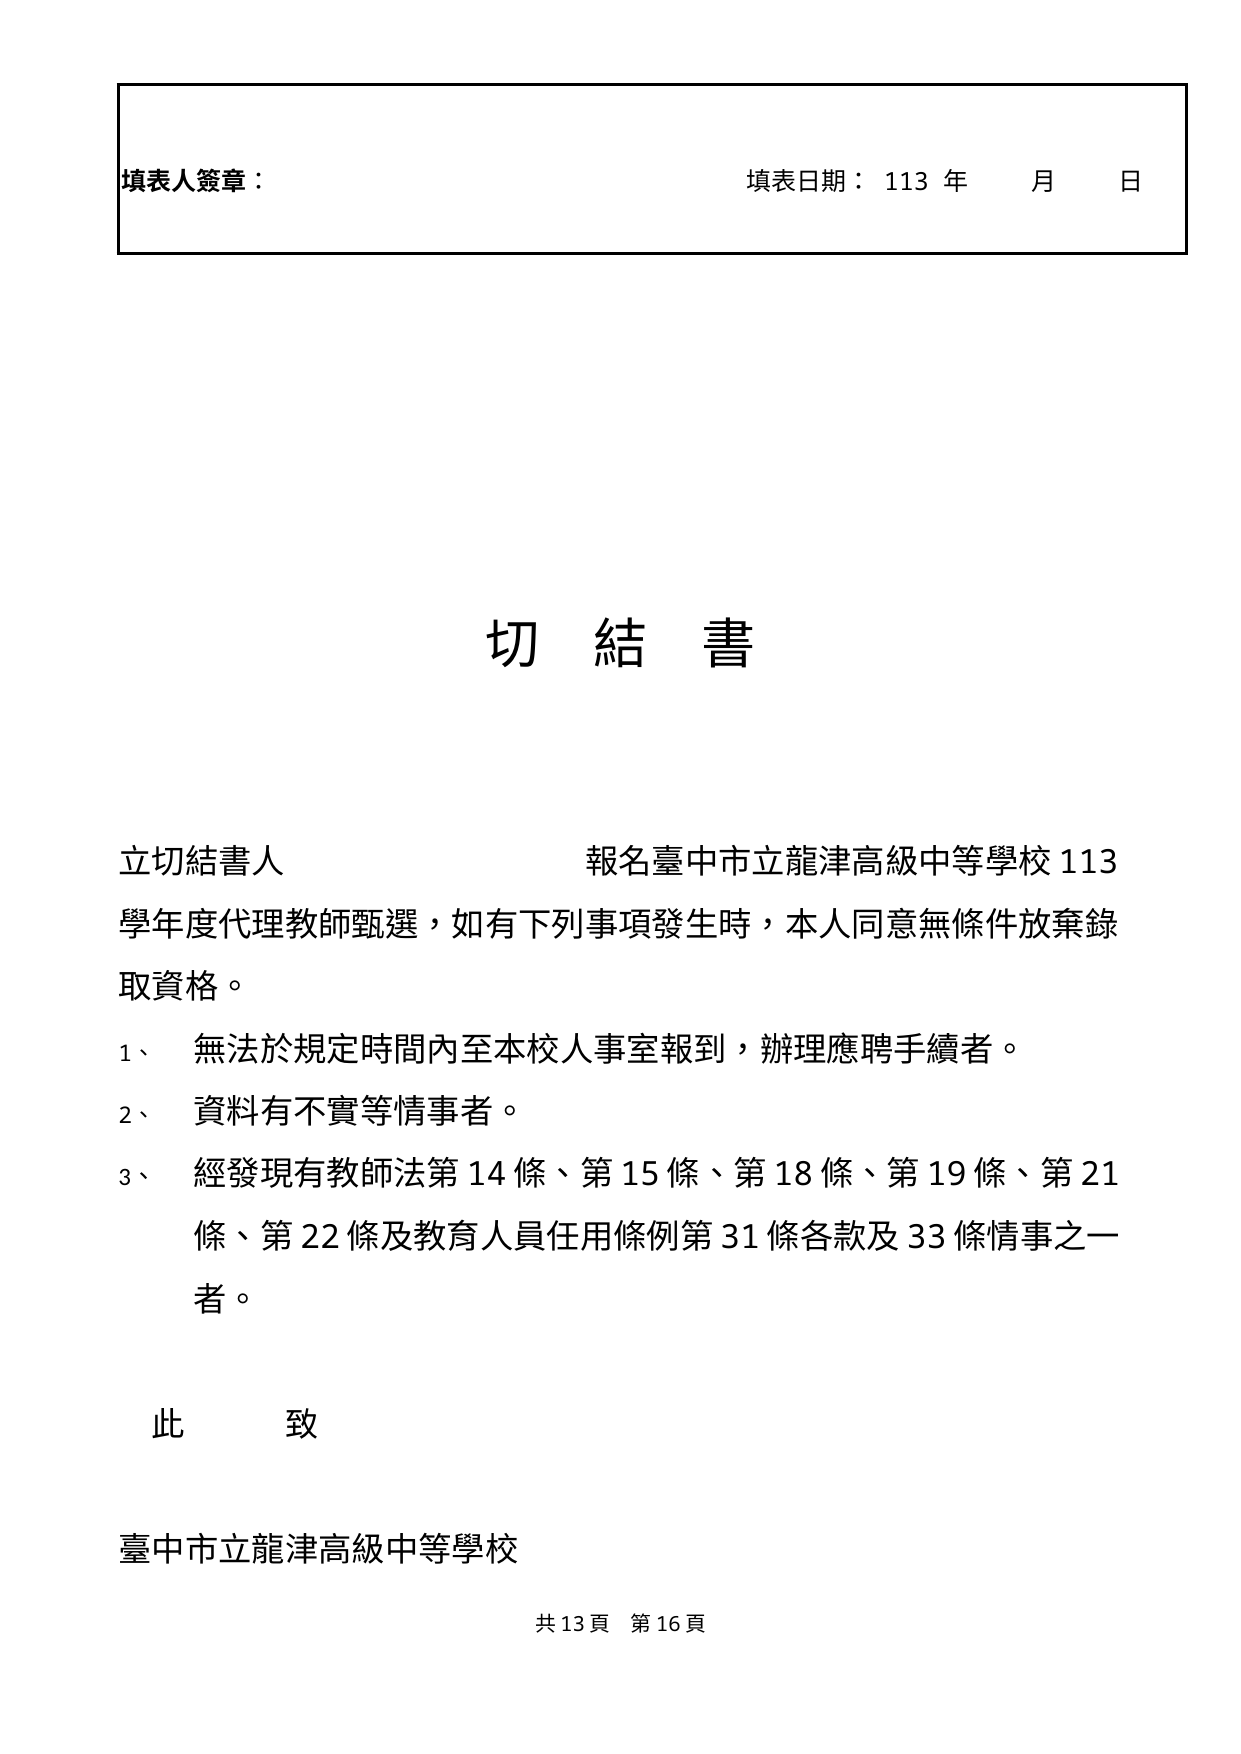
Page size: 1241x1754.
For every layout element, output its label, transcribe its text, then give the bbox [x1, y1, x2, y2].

table_cell [118, 255, 146, 317]
text 立切結書人 報名臺中市立龍津高級中等學校113學年度代理教師甄選，如有下列事項發生時，本人同意無條件放棄錄取資格。 [118, 817, 1122, 1005]
list 經發現有教師法第14條、第15條、第18條、第19條、第21條、第22條及教育人員任用條例第31條各款及33條情事之一者。 [118, 1130, 1122, 1317]
list 資料有不實等情事者。 [118, 1067, 1122, 1130]
list 無法於規定時間內至本校人事室報到，辦理應聘手續者。 [118, 1005, 1122, 1067]
text 此 致 [118, 1380, 1122, 1442]
text 切 結 書 [118, 567, 1122, 692]
table_cell [1077, 255, 1187, 317]
table_cell 填表人簽章： 填表日期： 113 年 月 日 [120, 86, 1185, 252]
table_cell [1073, 255, 1077, 317]
table_cell [146, 255, 1073, 317]
text 臺中市立龍津高級中等學校 [118, 1505, 1122, 1567]
